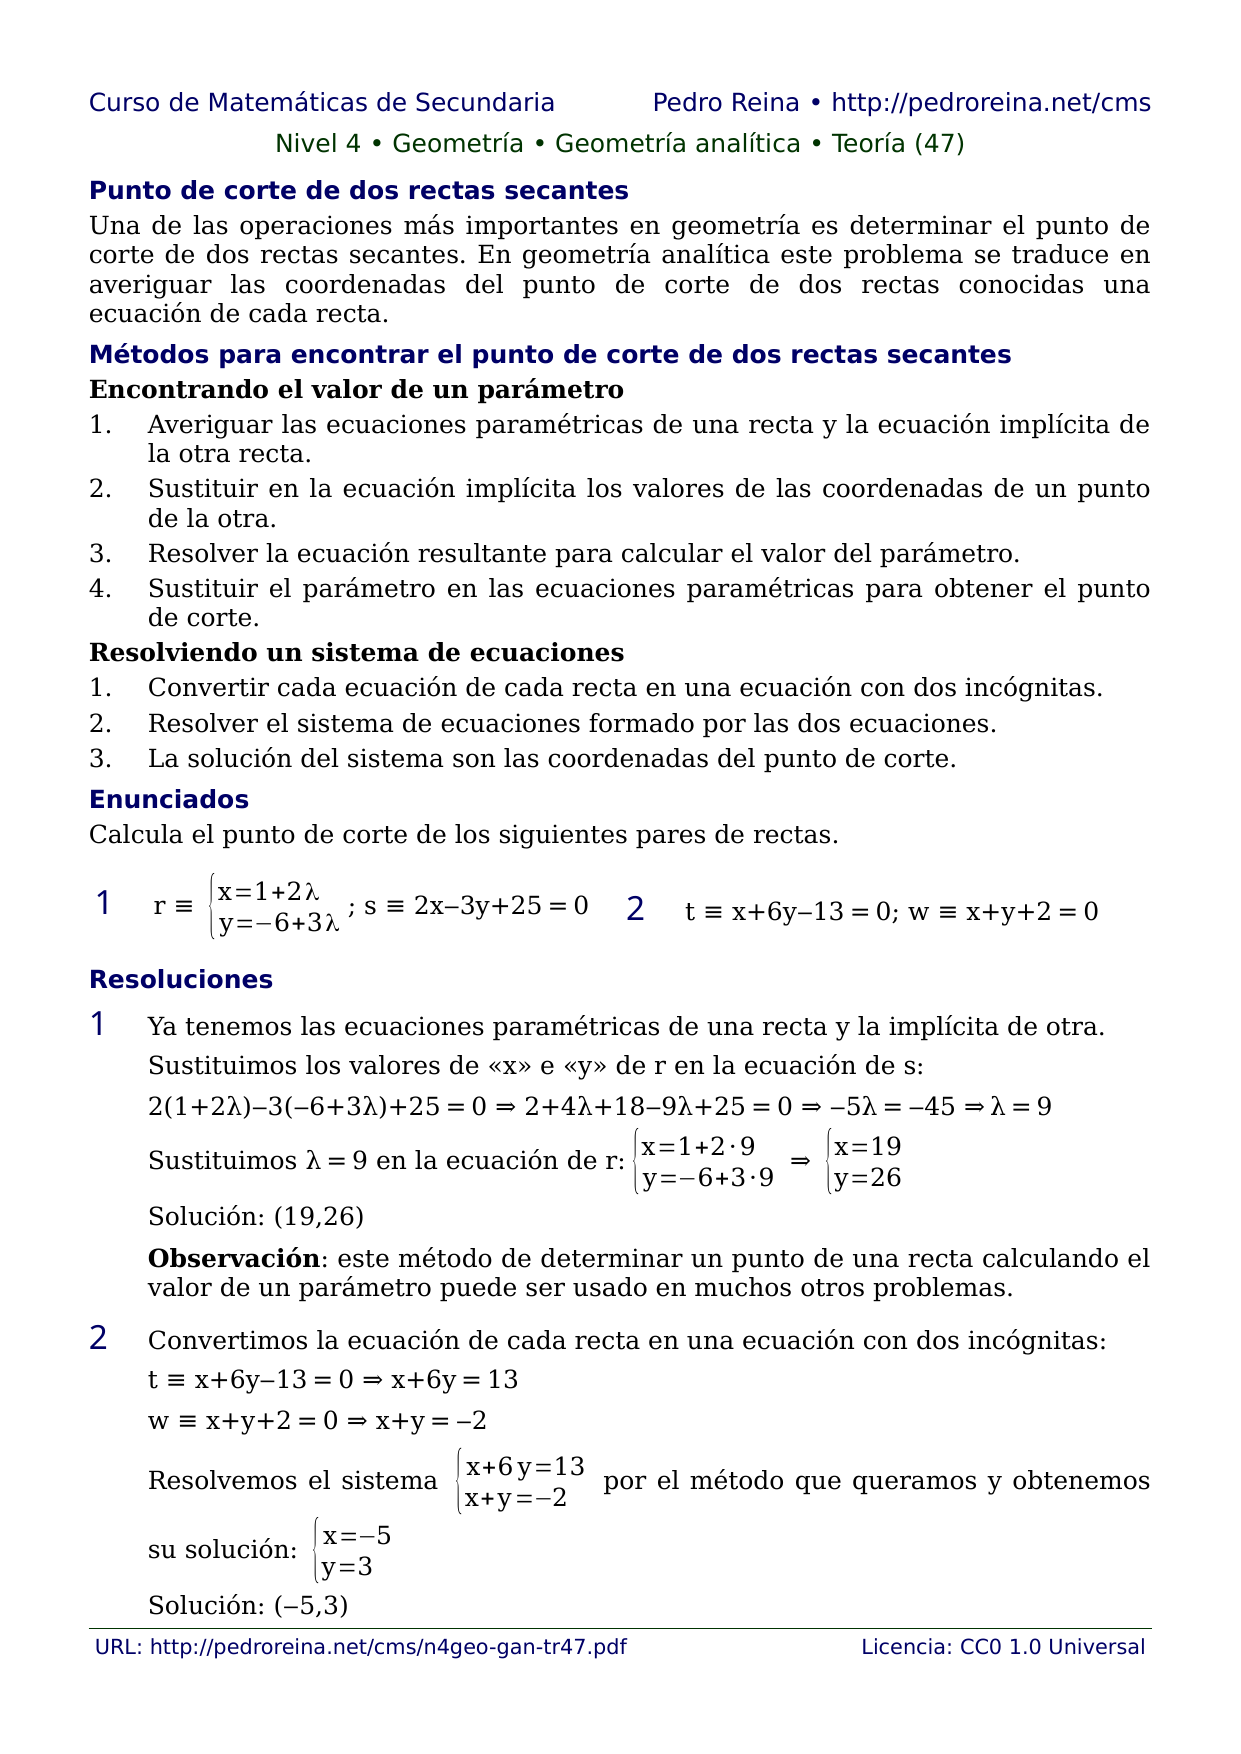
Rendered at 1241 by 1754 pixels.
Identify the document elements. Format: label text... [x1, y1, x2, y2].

list Sustituir el parámetro en las ecuaciones paramétricas para obtener el punto de corte. [88, 574, 1152, 632]
text Sustituimos λ = 9 en la ecuación de r: ⇒ [148, 1128, 1152, 1197]
table_header r ≡ ; s ≡ 2x‒3y+25 = 0 [89, 867, 620, 947]
list Convertir cada ecuación de cada recta en una ecuación con dos incógnitas. [88, 674, 1152, 703]
text Métodos para encontrar el punto de corte de dos rectas secantes [88, 340, 1152, 369]
text Resoluciones [88, 965, 1152, 994]
table_header t ≡ x+6y‒13 = 0; w ≡ x+y+2 = 0 [620, 867, 1152, 947]
list La solución del sistema son las coordenadas del punto de corte. [88, 744, 1152, 773]
text Encontrando el valor de un parámetro [88, 375, 1152, 404]
list Ya tenemos las ecuaciones paramétricas de una recta y la implícita de otra. [88, 1000, 1152, 1046]
text Calcula el punto de corte de los siguientes pares de rectas. [88, 820, 1152, 849]
text Solución: (19,26) [148, 1203, 1152, 1232]
text 2(1+2λ)‒3(‒6+3λ)+25 = 0 ⇒ 2+4λ+18‒9λ+25 = 0 ⇒ ‒5λ = ‒45 ⇒ λ = 9 [148, 1092, 1152, 1122]
list Convertimos la ecuación de cada recta en una ecuación con dos incógnitas: [88, 1314, 1152, 1359]
text Punto de corte de dos rectas secantes [88, 176, 1152, 206]
text Sustituimos los valores de «x» e «y» de r en la ecuación de s: [148, 1052, 1152, 1081]
text Resolviendo un sistema de ecuaciones [88, 638, 1152, 668]
text Solución: (‒5,3) [148, 1591, 1152, 1620]
text Una de las operaciones más importantes en geometría es determinar el punto de corte de dos rectas secantes. En geometría analítica este problema se traduce en averiguar las coordenadas del punto de corte de dos rectas conocidas una ecuación de cada recta. [88, 211, 1152, 328]
text Resolvemos el sistema por el método que queramos y obtenemos su solución: [148, 1447, 1152, 1585]
text Observación: este método de determinar un punto de una recta calculando el valor de un parámetro puede ser usado en muchos otros problemas. [148, 1243, 1152, 1302]
list Sustituir en la ecuación implícita los valores de las coordenadas de un punto de la otra. [88, 475, 1152, 533]
list Resolver el sistema de ecuaciones formado por las dos ecuaciones. [88, 709, 1152, 738]
list Averiguar las ecuaciones paramétricas de una recta y la ecuación implícita de la otra recta. [88, 410, 1152, 469]
text t ≡ x+6y‒13 = 0 ⇒ x+6y = 13 [148, 1365, 1152, 1394]
text Nivel 4 • Geometría • Geometría analítica • Teoría (47) [88, 129, 1152, 159]
text w ≡ x+y+2 = 0 ⇒ x+y = ‒2 [148, 1406, 1152, 1435]
list Resolver la ecuación resultante para calcular el valor del parámetro. [88, 539, 1152, 568]
text Curso de Matemáticas de Secundaria Pedro Reina • http://pedroreina.net/cms [88, 88, 1152, 118]
text Enunciados [88, 785, 1152, 814]
